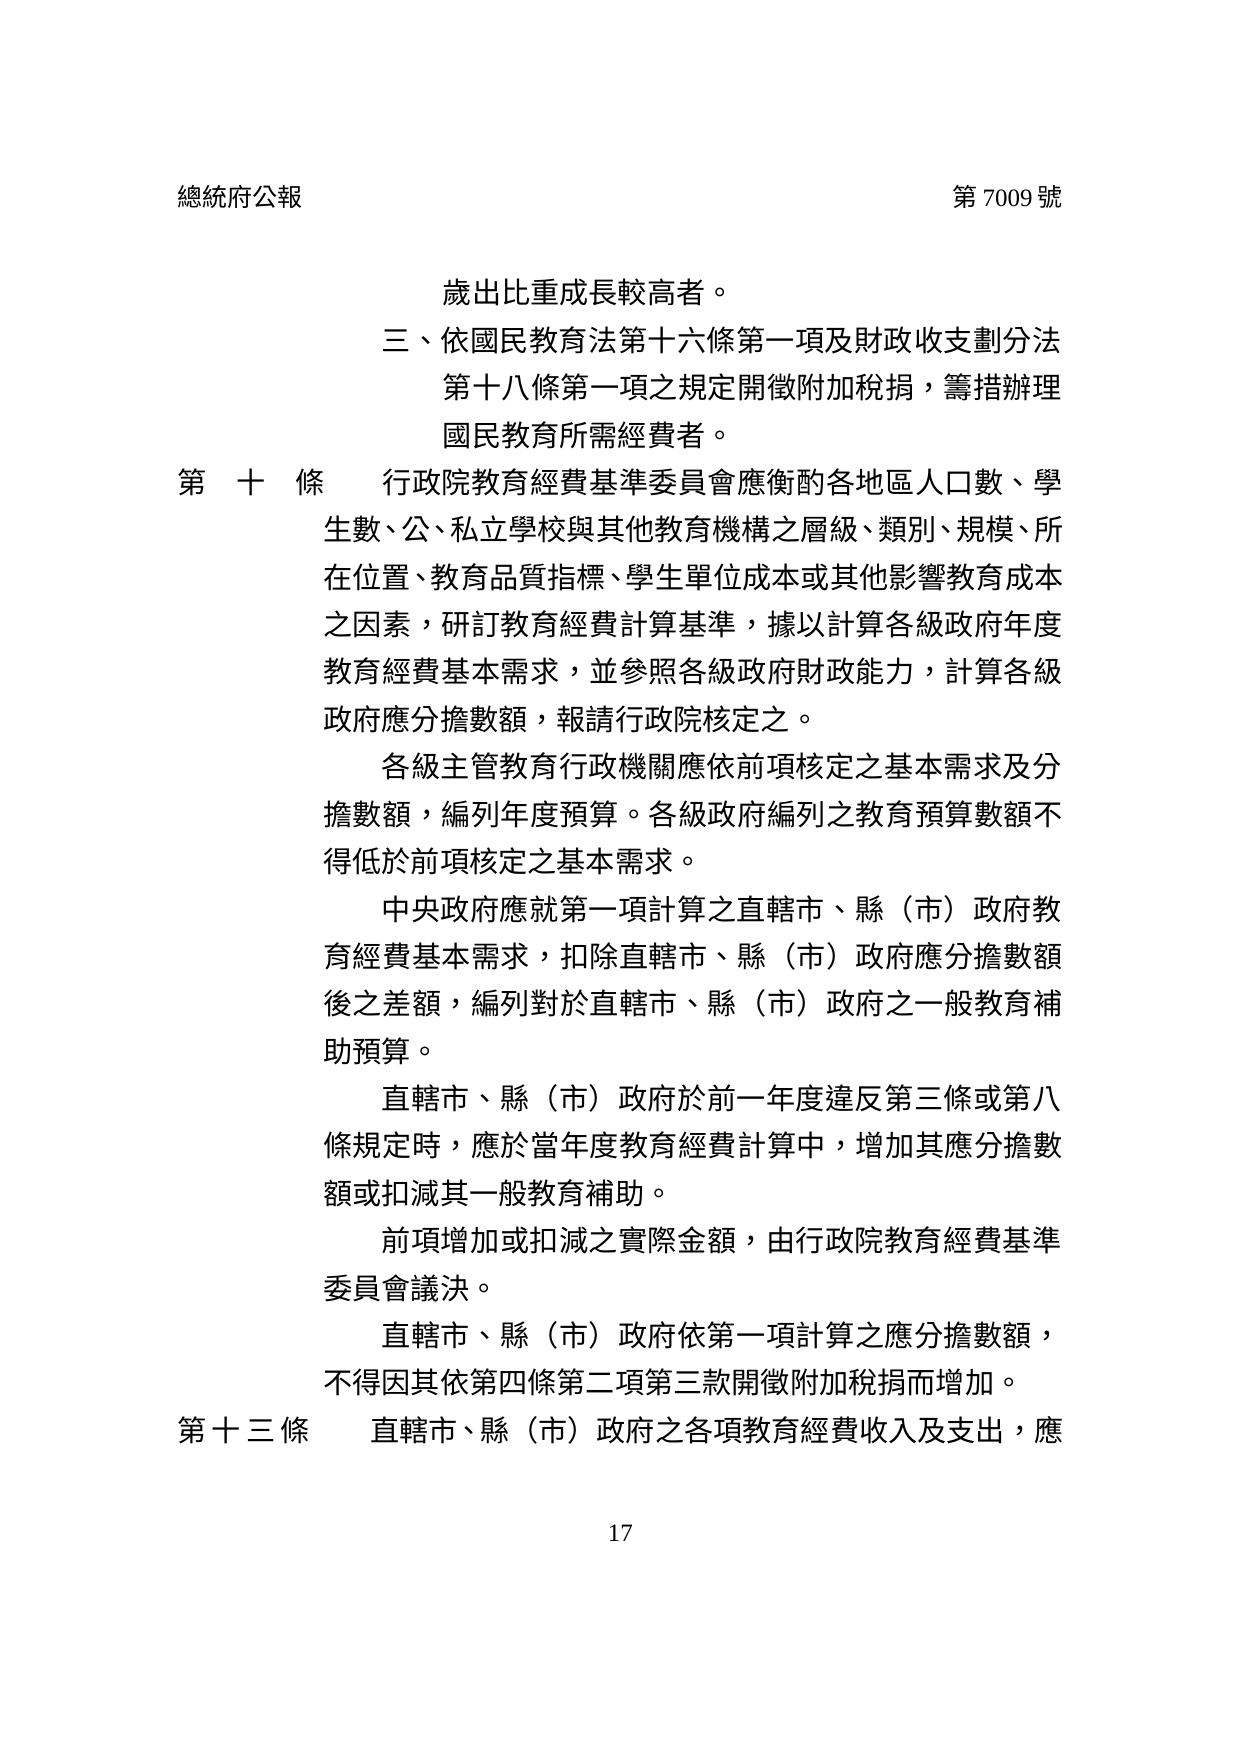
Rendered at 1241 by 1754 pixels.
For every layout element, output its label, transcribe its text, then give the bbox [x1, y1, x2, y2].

text 直轄市、縣（市）政府依第一項計算之應分擔數額，不得因其依第四條第二項第三款開徵附加稅捐而增加。 [323, 1308, 1063, 1403]
text 第十三條 直轄市、縣（市）政府之各項教育經費收入及支出，應設立地方教育發展基金，基金應設專帳管理。地方政府自行分擔之教育經費、一般教育補助、特定教育補助均應納入基金收入，年度終了之賸餘並滾存基金於以後年度繼續運用；其收支、保管及運用辦法由直轄市、縣（市）政府定之。 [177, 1403, 1063, 1451]
text 各級主管教育行政機關應依前項核定之基本需求及分擔數額，編列年度預算。各級政府編列之教育預算數額不得低於前項核定之基本需求。 [323, 740, 1063, 882]
text 歲出比重成長較高者。 [381, 266, 1063, 313]
text 三、依國民教育法第十六條第一項及財政收支劃分法第十八條第一項之規定開徵附加稅捐，籌措辦理國民教育所需經費者。 [381, 313, 1063, 455]
text 前項增加或扣減之實際金額，由行政院教育經費基準委員會議決。 [323, 1214, 1063, 1308]
text 中央政府應就第一項計算之直轄市、縣（市）政府教育經費基本需求，扣除直轄市、縣（市）政府應分擔數額後之差額，編列對於直轄市、縣（市）政府之一般教育補助預算。 [323, 882, 1063, 1072]
text 第 十 條 行政院教育經費基準委員會應衡酌各地區人口數、學生數、公、私立學校與其他教育機構之層級、類別、規模、所在位置、教育品質指標、學生單位成本或其他影響教育成本之因素，研訂教育經費計算基準，據以計算各級政府年度教育經費基本需求，並參照各級政府財政能力，計算各級政府應分擔數額，報請行政院核定之。 [177, 455, 1063, 740]
text 直轄市、縣（市）政府於前一年度違反第三條或第八條規定時，應於當年度教育經費計算中，增加其應分擔數額或扣減其一般教育補助。 [323, 1072, 1063, 1214]
